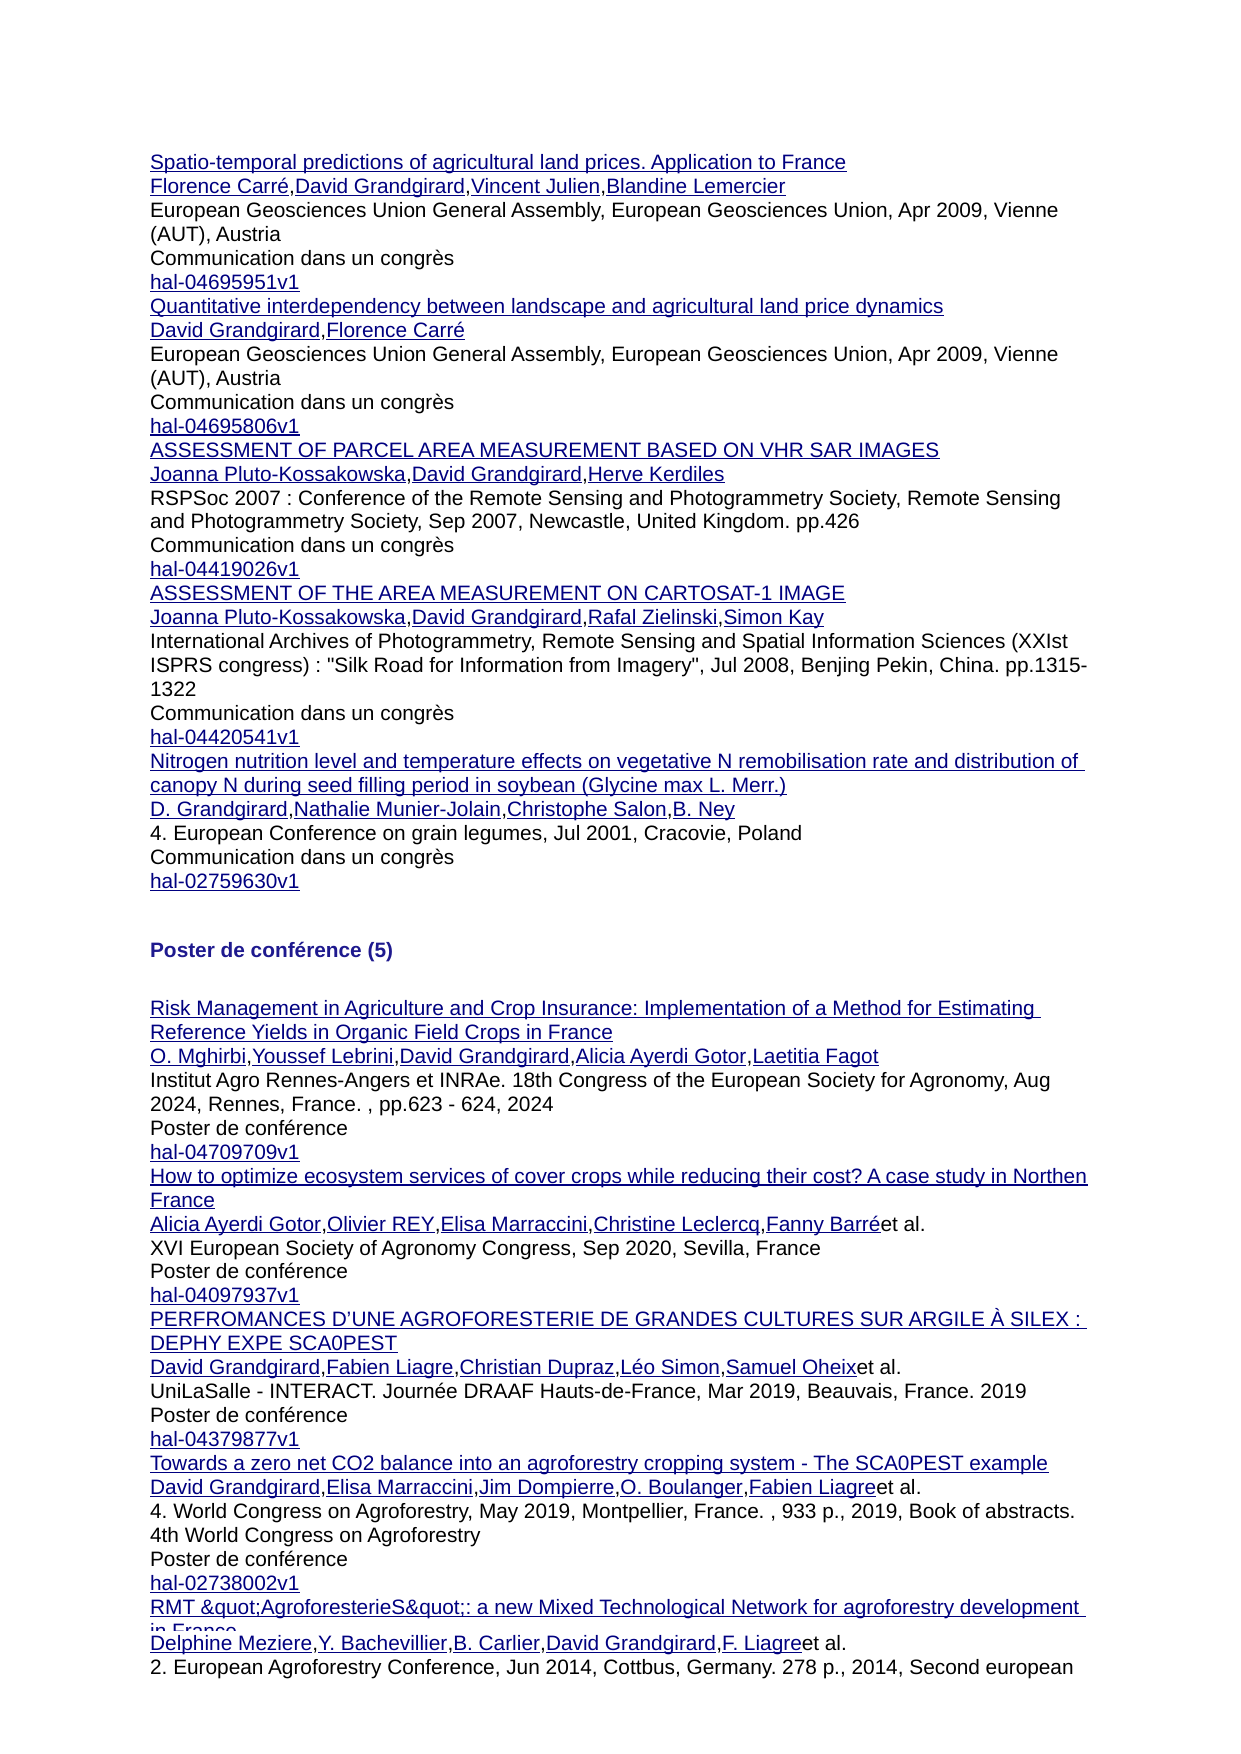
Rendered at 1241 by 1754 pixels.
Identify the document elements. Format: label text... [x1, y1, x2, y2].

table_cell Nitrogen nutrition level and temperature effects on vegetative N remobilisation rate and distribution of canopy N during seed filling period in soybean (Glycine max L. Merr.) D. Grandgirard,Nathalie Munier-Jolain,Christophe Salon,B. Ney 4. European Conference on grain legumes, Jul 2001, Cracovie, Poland Communication dans un congrès hal-02759630v1 [150, 749, 1090, 893]
table_cell ASSESSMENT OF THE AREA MEASUREMENT ON CARTOSAT-1 IMAGE Joanna Pluto-Kossakowska,David Grandgirard,Rafal Zielinski,Simon Kay International Archives of Photogrammetry, Remote Sensing and Spatial Information Sciences (XXIst ISPRS congress) : "Silk Road for Information from Imagery", Jul 2008, Benjing Pekin, China. pp.1315-1322 Communication dans un congrès hal-04420541v1 [150, 581, 1090, 749]
table_cell Spatio-temporal predictions of agricultural land prices. Application to France Florence Carré,David Grandgirard,Vincent Julien,Blandine Lemercier European Geosciences Union General Assembly, European Geosciences Union, Apr 2009, Vienne (AUT), Austria Communication dans un congrès hal-04695951v1 [150, 150, 1090, 294]
table_cell How to optimize ecosystem services of cover crops while reducing their cost? A case study in Northen France Alicia Ayerdi Gotor,Olivier REY,Elisa Marraccini,Christine Leclercq,Fanny Barréet al. XVI European Society of Agronomy Congress, Sep 2020, Sevilla, France Poster de conférence hal-04097937v1 [150, 1164, 1090, 1307]
table_cell ASSESSMENT OF PARCEL AREA MEASUREMENT BASED ON VHR SAR IMAGES Joanna Pluto-Kossakowska,David Grandgirard,Herve Kerdiles RSPSoc 2007 : Conference of the Remote Sensing and Photogrammetry Society, Remote Sensing and Photogrammetry Society, Sep 2007, Newcastle, United Kingdom. pp.426 Communication dans un congrès hal-04419026v1 [150, 438, 1090, 581]
table_cell RMT &quot;AgroforesterieS&quot;: a new Mixed Technological Network for agroforestry development in France Delphine Meziere,Y. Bachevillier,B. Carlier,David Grandgirard,F. Liagreet al. 2. European Agroforestry Conference, Jun 2014, Cottbus, Germany. 278 p., 2014, Second european [150, 1595, 1090, 1679]
table_cell Towards a zero net CO2 balance into an agroforestry cropping system - The SCA0PEST example David Grandgirard,Elisa Marraccini,Jim Dompierre,O. Boulanger,Fabien Liagreet al. 4. World Congress on Agroforestry, May 2019, Montpellier, France. , 933 p., 2019, Book of abstracts. 4th World Congress on Agroforestry Poster de conférence hal-02738002v1 [150, 1451, 1090, 1595]
subtitle Poster de conférence (5) [150, 937, 1090, 961]
table_header Risk Management in Agriculture and Crop Insurance: Implementation of a Method for Estimating Reference Yields in Organic Field Crops in France O. Mghirbi,Youssef Lebrini,David Grandgirard,Alicia Ayerdi Gotor,Laetitia Fagot Institut Agro Rennes-Angers et INRAe. 18th Congress of the European Society for Agronomy, Aug 2024, Rennes, France. , pp.623 - 624, 2024 Poster de conférence hal-04709709v1 [150, 996, 1090, 1163]
table_cell Quantitative interdependency between landscape and agricultural land price dynamics David Grandgirard,Florence Carré European Geosciences Union General Assembly, European Geosciences Union, Apr 2009, Vienne (AUT), Austria Communication dans un congrès hal-04695806v1 [150, 294, 1090, 437]
table_cell PERFROMANCES D’UNE AGROFORESTERIE DE GRANDES CULTURES SUR ARGILE À SILEX : DEPHY EXPE SCA0PEST David Grandgirard,Fabien Liagre,Christian Dupraz,Léo Simon,Samuel Oheixet al. UniLaSalle - INTERACT. Journée DRAAF Hauts-de-France, Mar 2019, Beauvais, France. 2019 Poster de conférence hal-04379877v1 [150, 1307, 1090, 1451]
